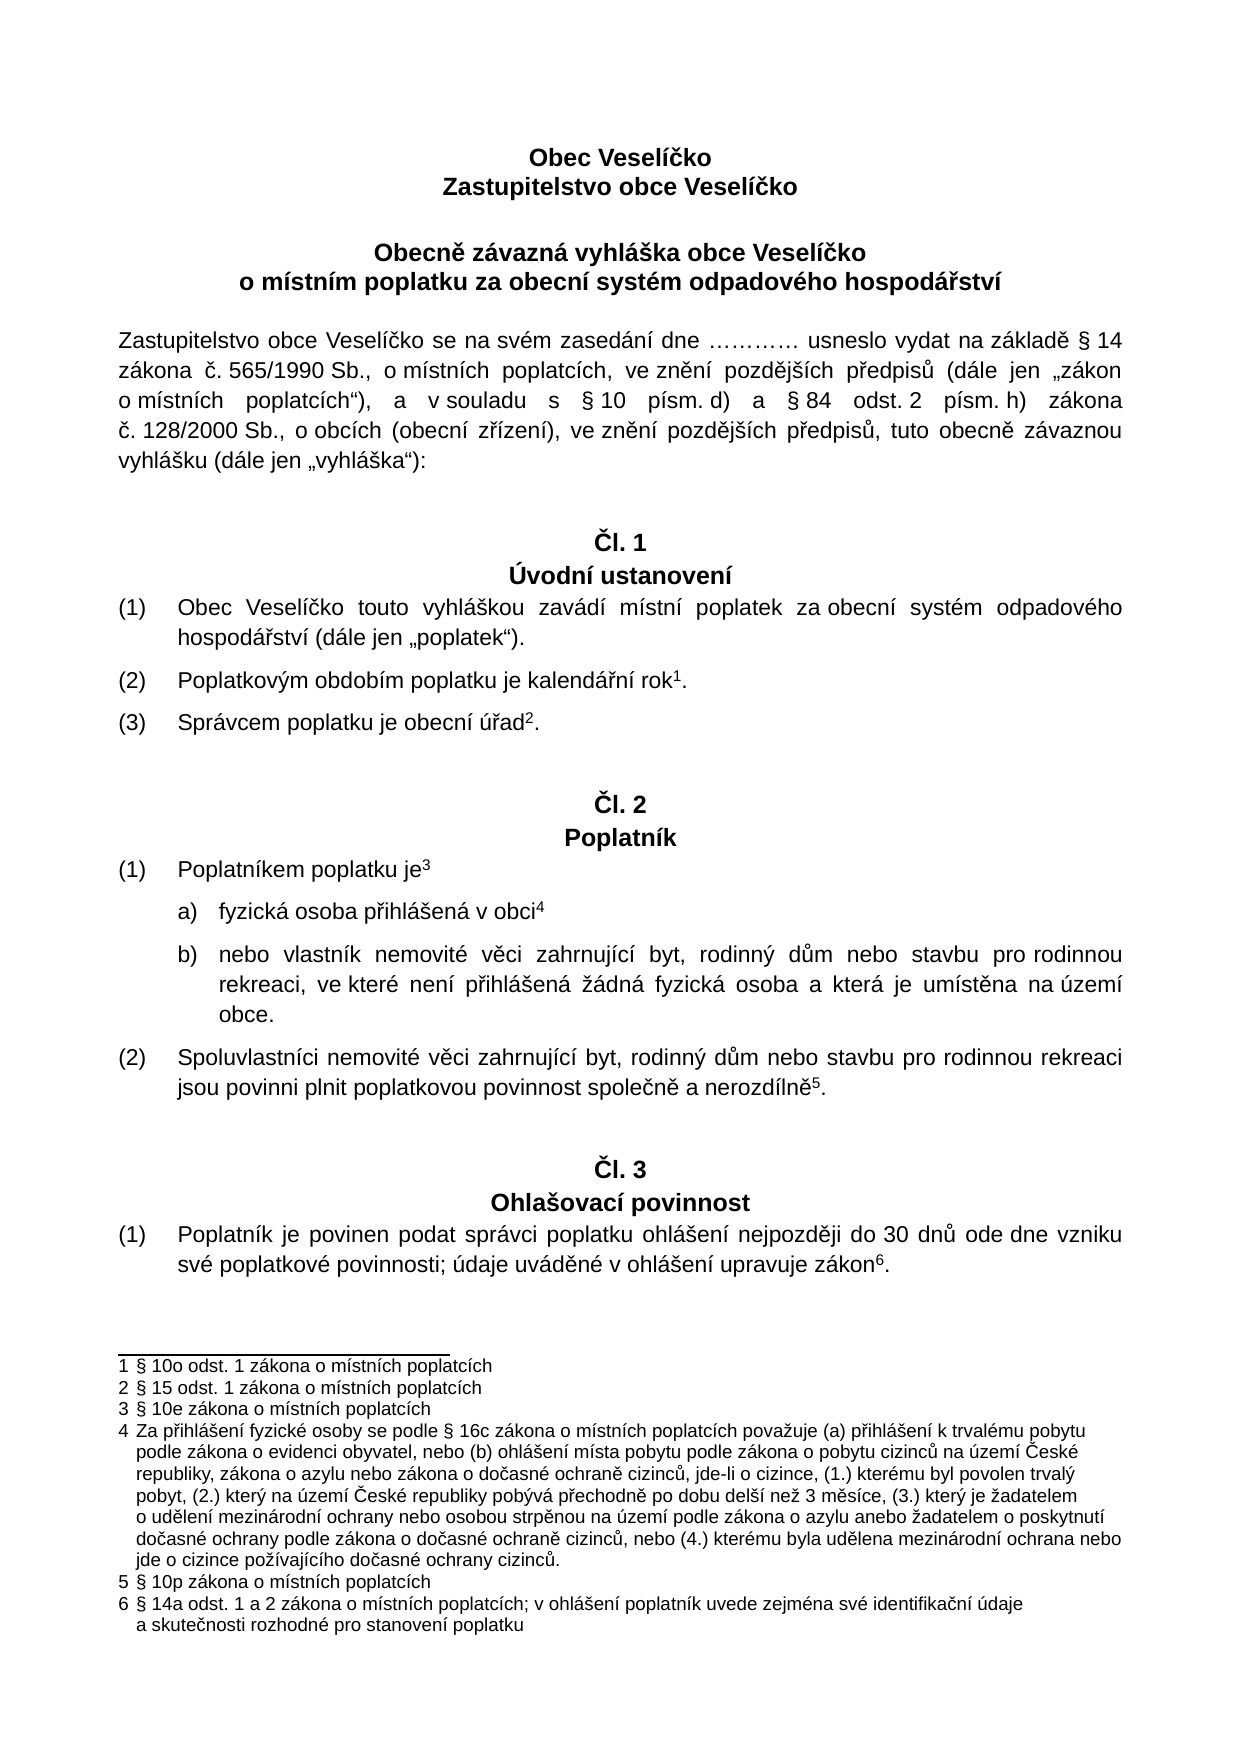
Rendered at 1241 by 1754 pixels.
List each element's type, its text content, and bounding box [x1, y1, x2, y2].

list § 10o odst. 1 zákona o místních poplatcích [118, 1355, 1122, 1377]
list Poplatníkem poplatku je [118, 856, 1122, 882]
list Poplatkovým obdobím poplatku je kalendářní rok. [118, 667, 1122, 693]
list § 10p zákona o místních poplatcích [118, 1571, 1122, 1592]
list § 14a odst. 1 a 2 zákona o místních poplatcích; v ohlášení poplatník uvede zejména své identifikační údaje a skutečnosti rozhodné pro stanovení poplatku [118, 1592, 1122, 1635]
subtitle Čl. 1 Úvodní ustanovení [118, 528, 1122, 589]
list nebo vlastník nemovité věci zahrnující byt, rodinný dům nebo stavbu pro rodinnou rekreaci, ve které není přihlášená žádná fyzická osoba a která je umístěna na území obce. [177, 941, 1122, 1028]
list § 10e zákona o místních poplatcích [118, 1398, 1122, 1420]
list Obec Veselíčko touto vyhláškou zavádí místní poplatek za obecní systém odpadového hospodářství (dále jen „poplatek“). [118, 594, 1122, 650]
list Za přihlášení fyzické osoby se podle § 16c zákona o místních poplatcích považuje (a) přihlášení k trvalému pobytu podle zákona o evidenci obyvatel, nebo (b) ohlášení místa pobytu podle zákona o pobytu cizinců na území České republiky, zákona o azylu nebo zákona o dočasné ochraně cizinců, jde-li o cizince, (1.) kterému byl povolen trvalý pobyt, (2.) který na území České republiky pobývá přechodně po dobu delší než 3 měsíce, (3.) který je žadatelem o udělení mezinárodní ochrany nebo osobou strpěnou na území podle zákona o azylu anebo žadatelem o poskytnutí dočasné ochrany podle zákona o dočasné ochraně cizinců, nebo (4.) kterému byla udělena mezinárodní ochrana nebo jde o cizince požívajícího dočasné ochrany cizinců. [118, 1420, 1122, 1571]
subtitle Obecně závazná vyhláška obce Veselíčko o místním poplatku za obecní systém odpadového hospodářství [118, 238, 1122, 295]
list Správcem poplatku je obecní úřad. [118, 709, 1122, 736]
list § 15 odst. 1 zákona o místních poplatcích [118, 1377, 1122, 1398]
subtitle Čl. 3 Ohlašovací povinnost [118, 1154, 1122, 1216]
list Spoluvlastníci nemovité věci zahrnující byt, rodinný dům nebo stavbu pro rodinnou rekreaci jsou povinni plnit poplatkovou povinnost společně a nerozdílně. [118, 1044, 1122, 1101]
list fyzická osoba přihlášená v obci [177, 898, 1122, 925]
text Obec Veselíčko Zastupitelstvo obce Veselíčko [118, 143, 1122, 201]
list Poplatník je povinen podat správci poplatku ohlášení nejpozději do 30 dnů ode dne vzniku své poplatkové povinnosti; údaje uváděné v ohlášení upravuje zákon. [118, 1221, 1122, 1277]
subtitle Čl. 2 Poplatník [118, 789, 1122, 851]
text Zastupitelstvo obce Veselíčko se na svém zasedání dne ………… usneslo vydat na základě § 14 zákona č. 565/1990 Sb., o místních poplatcích, ve znění pozdějších předpisů (dále jen „zákon o místních poplatcích“), a v souladu s § 10 písm. d) a § 84 odst. 2 písm. h) zákona č. 128/2000 Sb., o obcích (obecní zřízení), ve znění pozdějších předpisů, tuto obecně závaznou vyhlášku (dále jen „vyhláška“): [118, 327, 1122, 474]
